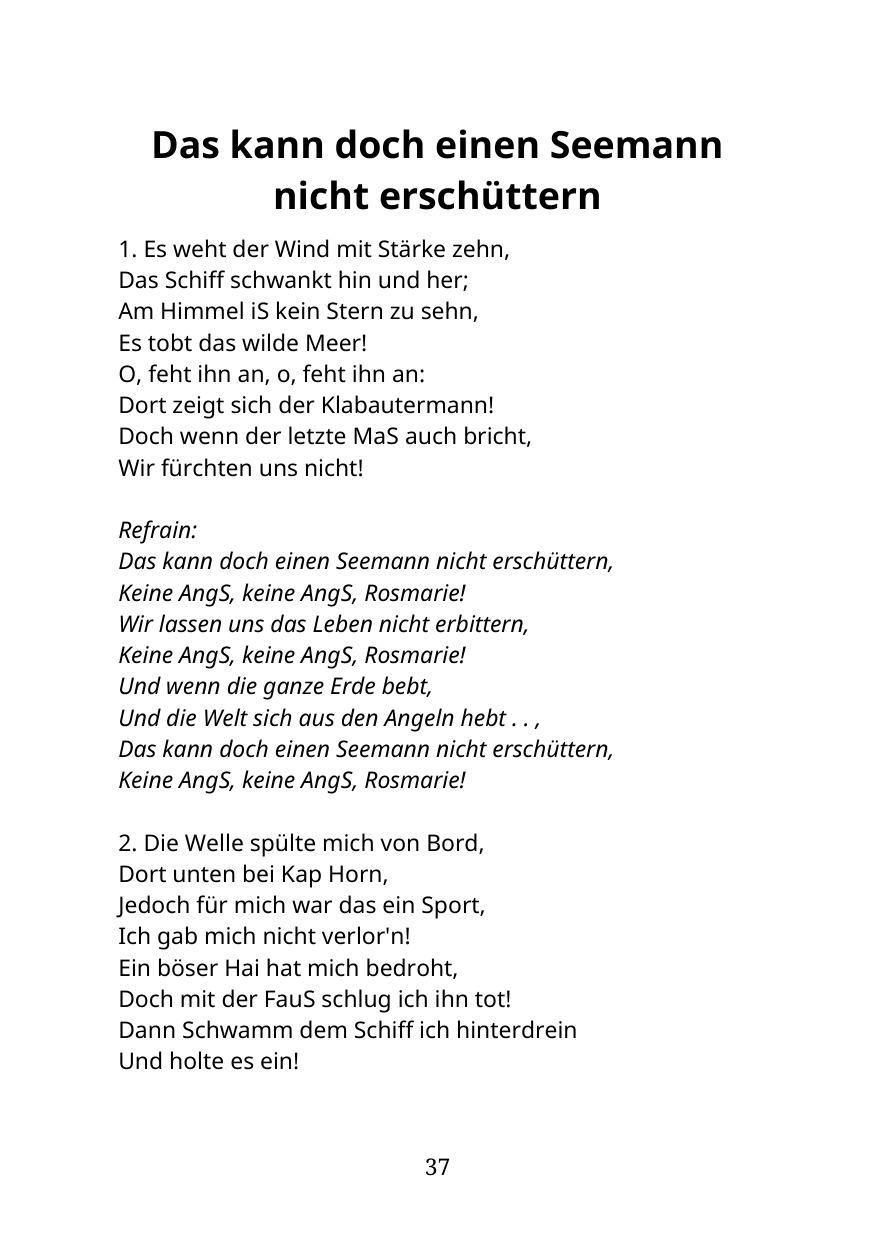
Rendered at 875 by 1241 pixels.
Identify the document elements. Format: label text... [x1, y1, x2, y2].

text Refrain: Das kann doch einen Seemann nicht erschüttern, Keine AngS, keine AngS, Rosmarie! Wir lassen uns das Leben nicht erbittern, Keine AngS, keine AngS, Rosmarie! Und wenn die ganze Erde bebt, Und die Welt sich aus den Angeln hebt . . , Das kann doch einen Seemann nicht erschüttern, Keine AngS, keine AngS, Rosmarie! [118, 514, 756, 795]
text 2. Die Welle spülte mich von Bord, Dort unten bei Kap Horn, Jedoch für mich war das ein Sport, Ich gab mich nicht verlor'n! Ein böser Hai hat mich bedroht, Doch mit der FauS schlug ich ihn tot! Dann Schwamm dem Schiff ich hinterdrein Und holte es ein! [118, 826, 756, 1076]
text 1. Es weht der Wind mit Stärke zehn, Das Schiff schwankt hin und her; Am Himmel iS kein Stern zu sehn, Es tobt das wilde Meer! O, feht ihn an, o, feht ihn an: Dort zeigt sich der Klabautermann! Doch wenn der letzte MaS auch bricht, Wir fürchten uns nicht! [118, 233, 756, 483]
subtitle Das kann doch einen Seemann nicht erschüttern [118, 118, 756, 220]
